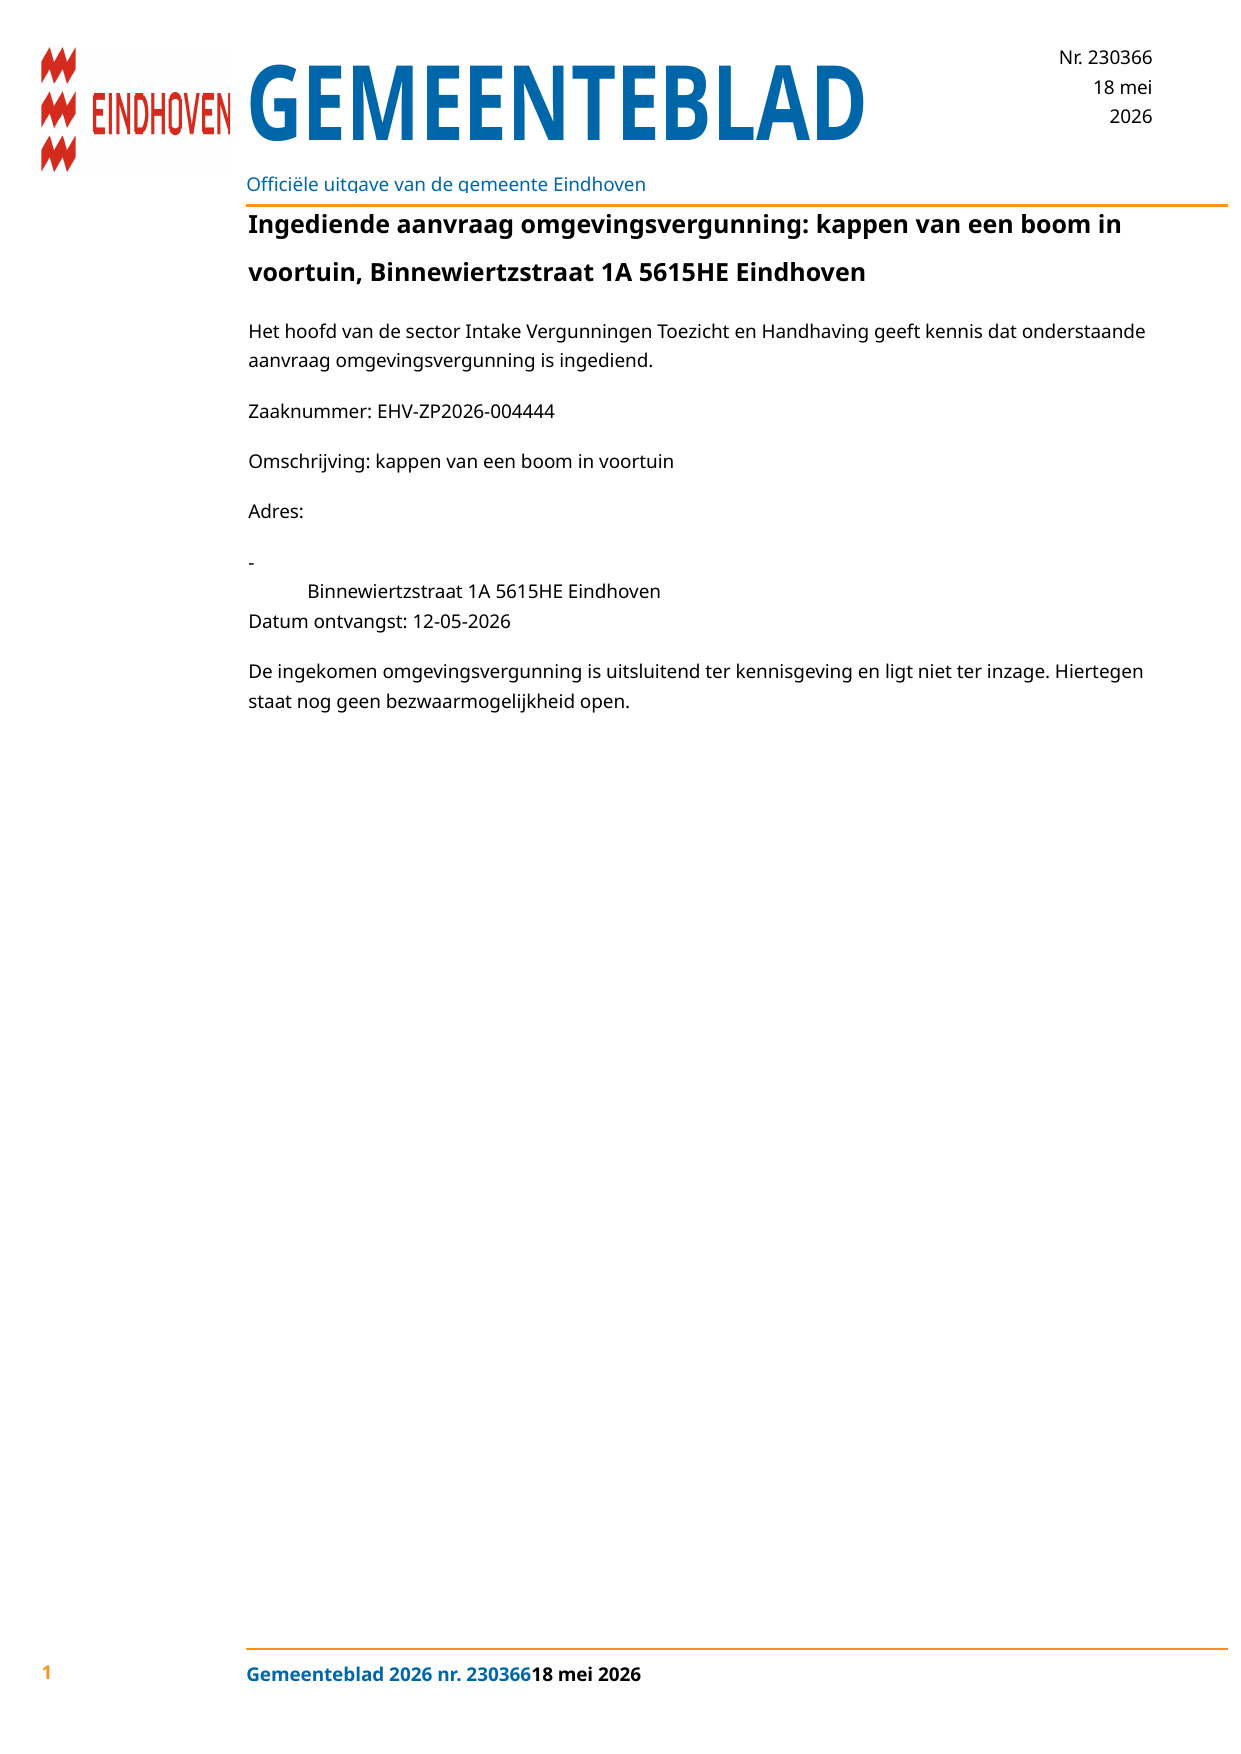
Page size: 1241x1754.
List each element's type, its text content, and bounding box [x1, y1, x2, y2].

text Datum ontvangst: 12-05-2026 [248, 608, 1152, 634]
text Het hoofd van de sector Intake Vergunningen Toezicht en Handhaving geeft kennis dat onderstaande aanvraag omgevingsvergunning is ingediend. [248, 318, 1152, 373]
text Adres: [248, 499, 1152, 524]
picture [41, 47, 231, 172]
list Binnewiertzstraat 1A 5615HE Eindhoven [248, 579, 1152, 604]
text De ingekomen omgevingsvergunning is uitsluitend ter kennisgeving en ligt niet ter inzage. Hiertegen staat nog geen bezwaarmogelijkheid open. [248, 659, 1152, 714]
text Omschrijving: kappen van een boom in voortuin [248, 448, 1152, 474]
text Ingediende aanvraag omgevingsvergunning: kappen van een boom in voortuin, Binnewiertzstraat 1A 5615HE Eindhoven [248, 207, 1152, 288]
text Zaaknummer: EHV-ZP2026-004444 [248, 398, 1152, 424]
